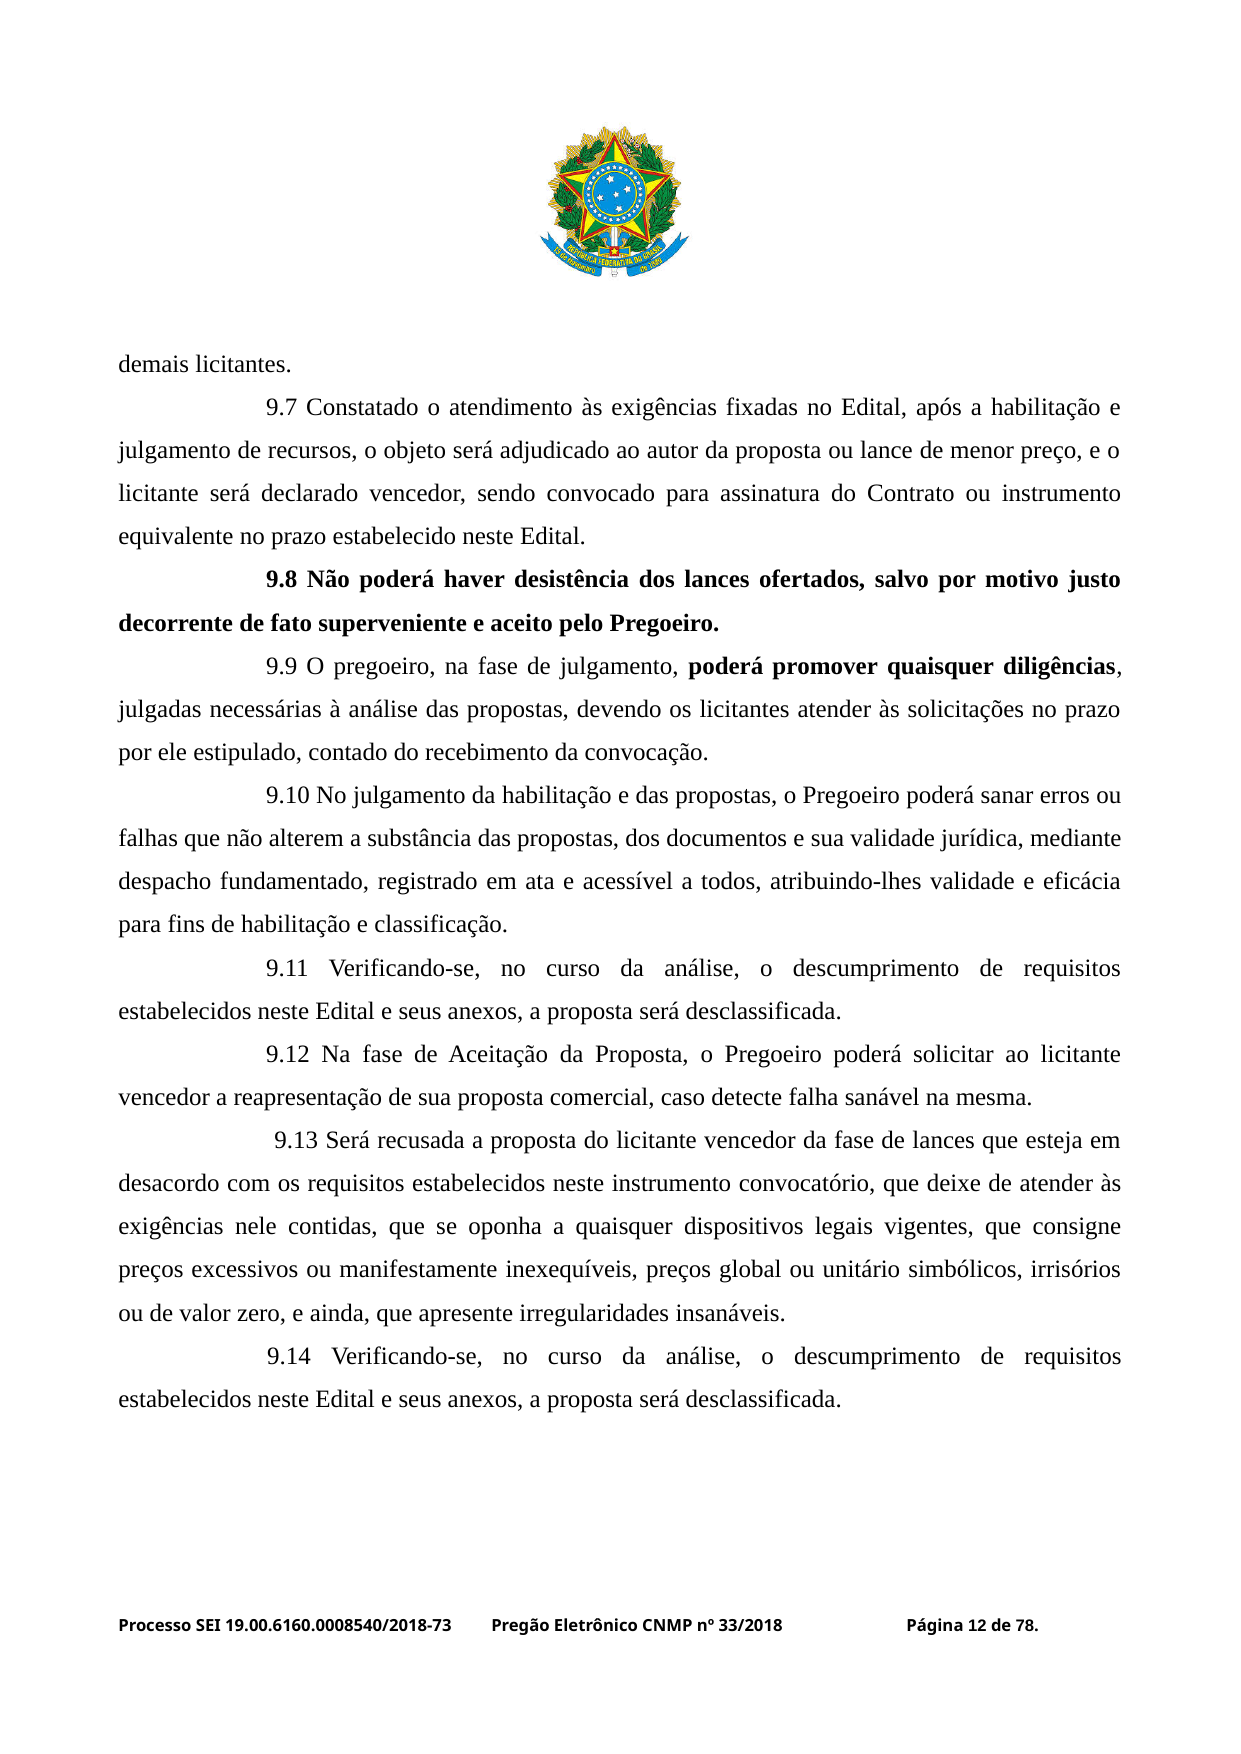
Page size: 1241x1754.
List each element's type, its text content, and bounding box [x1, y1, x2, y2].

text 9.10 No julgamento da habilitação e das propostas, o Pregoeiro poderá sanar erros ou falhas que não alterem a substância das propostas, dos documentos e sua validade jurídica, mediante despacho fundamentado, registrado em ata e acessível a todos, atribuindo-lhes validade e eficácia para fins de habilitação e classificação. [118, 780, 1122, 938]
text 9.14 Verificando-se, no curso da análise, o descumprimento de requisitos estabelecidos neste Edital e seus anexos, a proposta será desclassificada. [118, 1341, 1122, 1413]
text demais licitantes. [118, 349, 1122, 378]
text 9.9 O pregoeiro, na fase de julgamento, poderá promover quaisquer diligências, julgadas necessárias à análise das propostas, devendo os licitantes atender às solicitações no prazo por ele estipulado, contado do recebimento da convocação. [118, 651, 1122, 766]
text 9.13 Será recusada a proposta do licitante vencedor da fase de lances que esteja em desacordo com os requisitos estabelecidos neste instrumento convocatório, que deixe de atender às exigências nele contidas, que se oponha a quaisquer dispositivos legais vigentes, que consigne preços excessivos ou manifestamente inexequíveis, preços global ou unitário simbólicos, irrisórios ou de valor zero, e ainda, que apresente irregularidades insanáveis. [118, 1125, 1122, 1326]
text 9.12 Na fase de Aceitação da Proposta, o Pregoeiro poderá solicitar ao licitante vencedor a reapresentação de sua proposta comercial, caso detecte falha sanável na mesma. [118, 1039, 1122, 1111]
text 9.8 Não poderá haver desistência dos lances ofertados, salvo por motivo justo decorrente de fato superveniente e aceito pelo Pregoeiro. [118, 564, 1122, 636]
text 9.11 Verificando-se, no curso da análise, o descumprimento de requisitos estabelecidos neste Edital e seus anexos, a proposta será desclassificada. [118, 953, 1122, 1024]
text 9.7 Constatado o atendimento às exigências fixadas no Edital, após a habilitação e julgamento de recursos, o objeto será adjudicado ao autor da proposta ou lance de menor preço, e o licitante será declarado vencedor, sendo convocado para assinatura do Contrato ou instrumento equivalente no prazo estabelecido neste Edital. [118, 392, 1122, 550]
